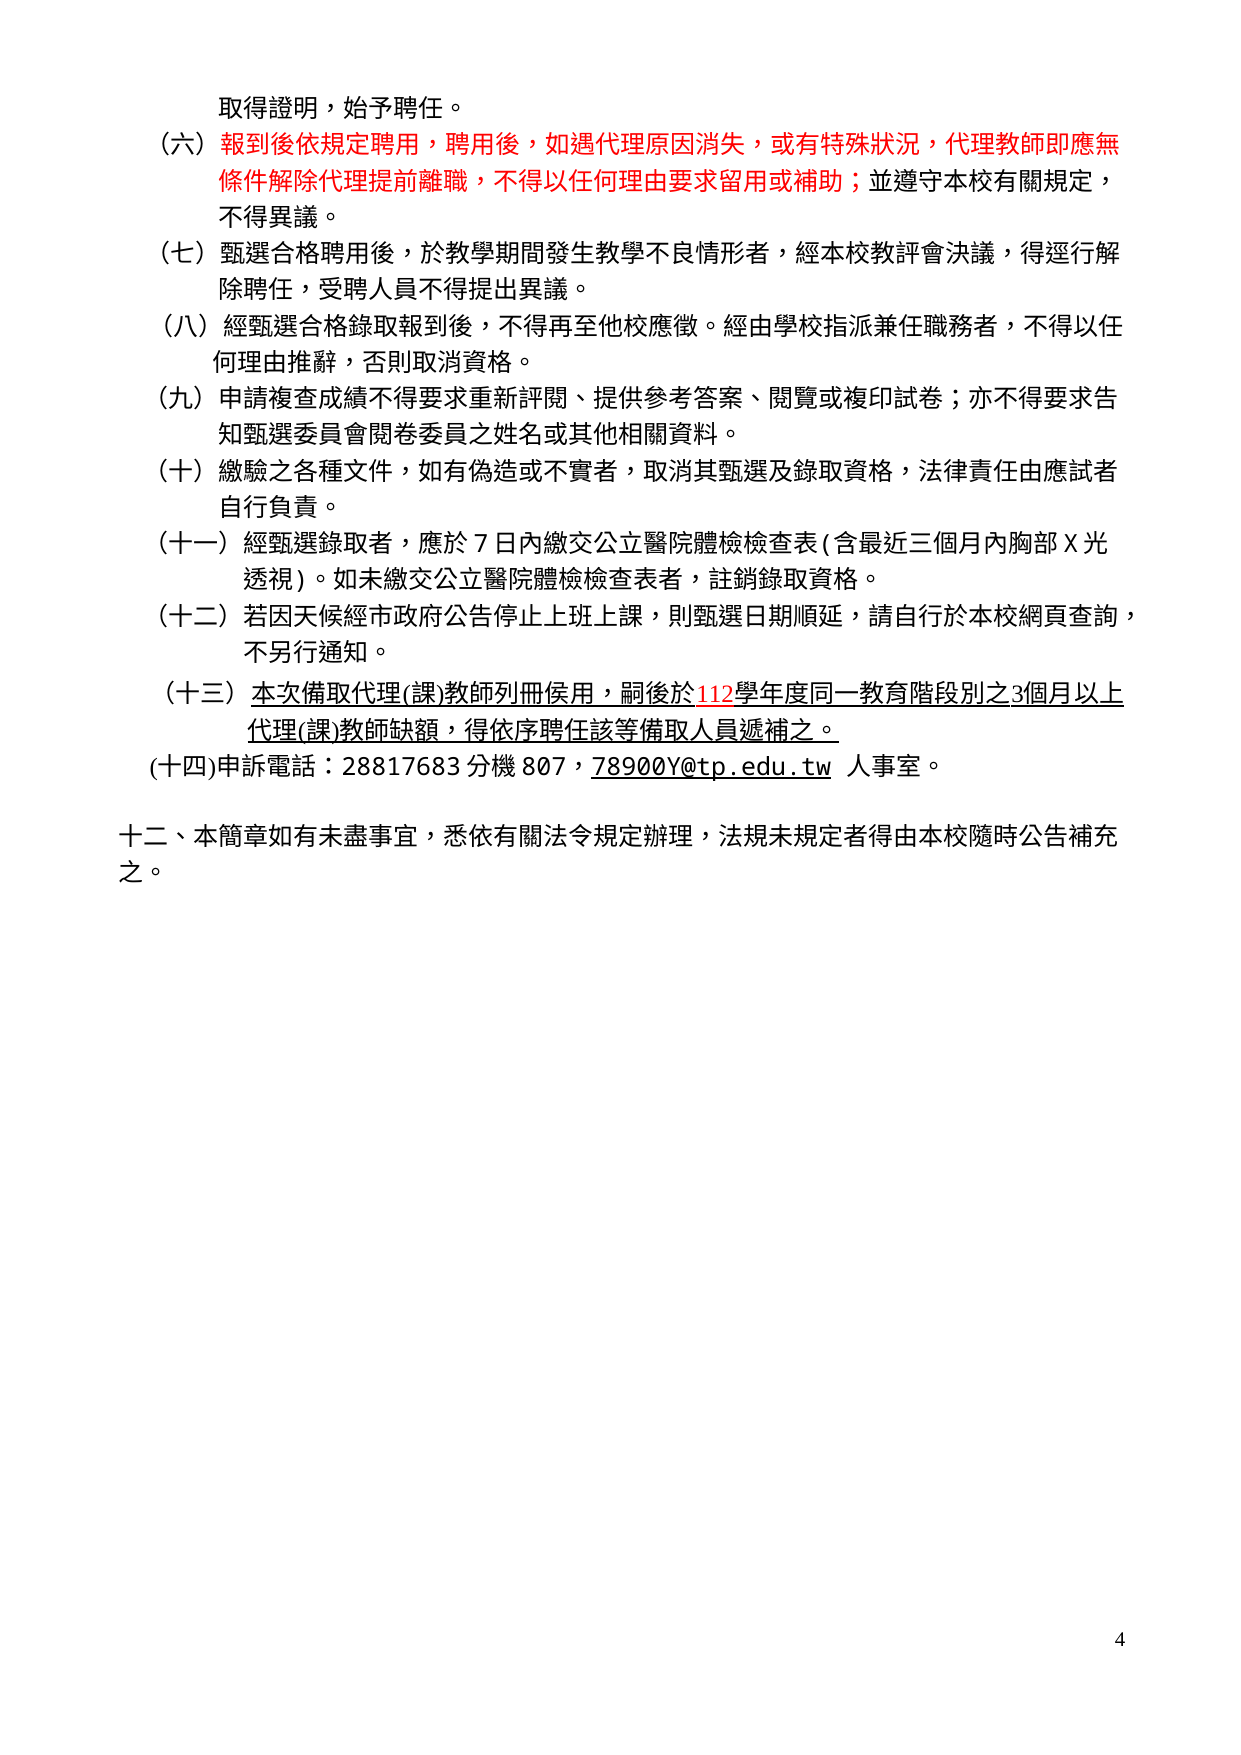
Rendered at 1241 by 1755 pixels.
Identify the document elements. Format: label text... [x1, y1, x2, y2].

text （十一）經甄選錄取者，應於7日內繳交公立醫院體檢檢查表(含最近三個月內胸部X光透視)。如未繳交公立醫院體檢檢查表者，註銷錄取資格。 [143, 524, 1125, 596]
text 十二、本簡章如有未盡事宜，悉依有關法令規定辦理，法規未規定者得由本校隨時公告補充之。 [118, 817, 1125, 889]
text （七）甄選合格聘用後，於教學期間發生教學不良情形者，經本校教評會決議，得逕行解除聘任，受聘人員不得提出異議。 [131, 234, 1125, 306]
text （八）經甄選合格錄取報到後，不得再至他校應徵。經由學校指派兼任職務者，不得以任何理由推辭，否則取消資格。 [118, 306, 1125, 379]
text （十二）若因天候經市政府公告停止上班上課，則甄選日期順延，請自行於本校網頁查詢，不另行通知。 [143, 596, 1125, 669]
text (十四)申訴電話：28817683分機807，78900Y@tp.edu.tw 人事室。 [143, 746, 1125, 783]
text （九）申請複查成績不得要求重新評閱、提供參考答案、閱覽或複印試卷；亦不得要求告知甄選委員會閱卷委員之姓名或其他相關資料。 [143, 379, 1125, 451]
text （十）繳驗之各種文件，如有偽造或不實者，取消其甄選及錄取資格，法律責任由應試者自行負責。 [143, 451, 1125, 524]
text 取得證明，始予聘任。 [118, 89, 1125, 125]
text （六）報到後依規定聘用，聘用後，如遇代理原因消失，或有特殊狀況，代理教師即應無條件解除代理提前離職，不得以任何理由要求留用或補助；並遵守本校有關規定，不得異議。 [131, 125, 1125, 234]
text （十三）本次備取代理(課)教師列冊侯用，嗣後於112學年度同一教育階段別之3個月以上代理(課)教師缺額，得依序聘任該等備取人員遞補之。 [135, 674, 1125, 746]
